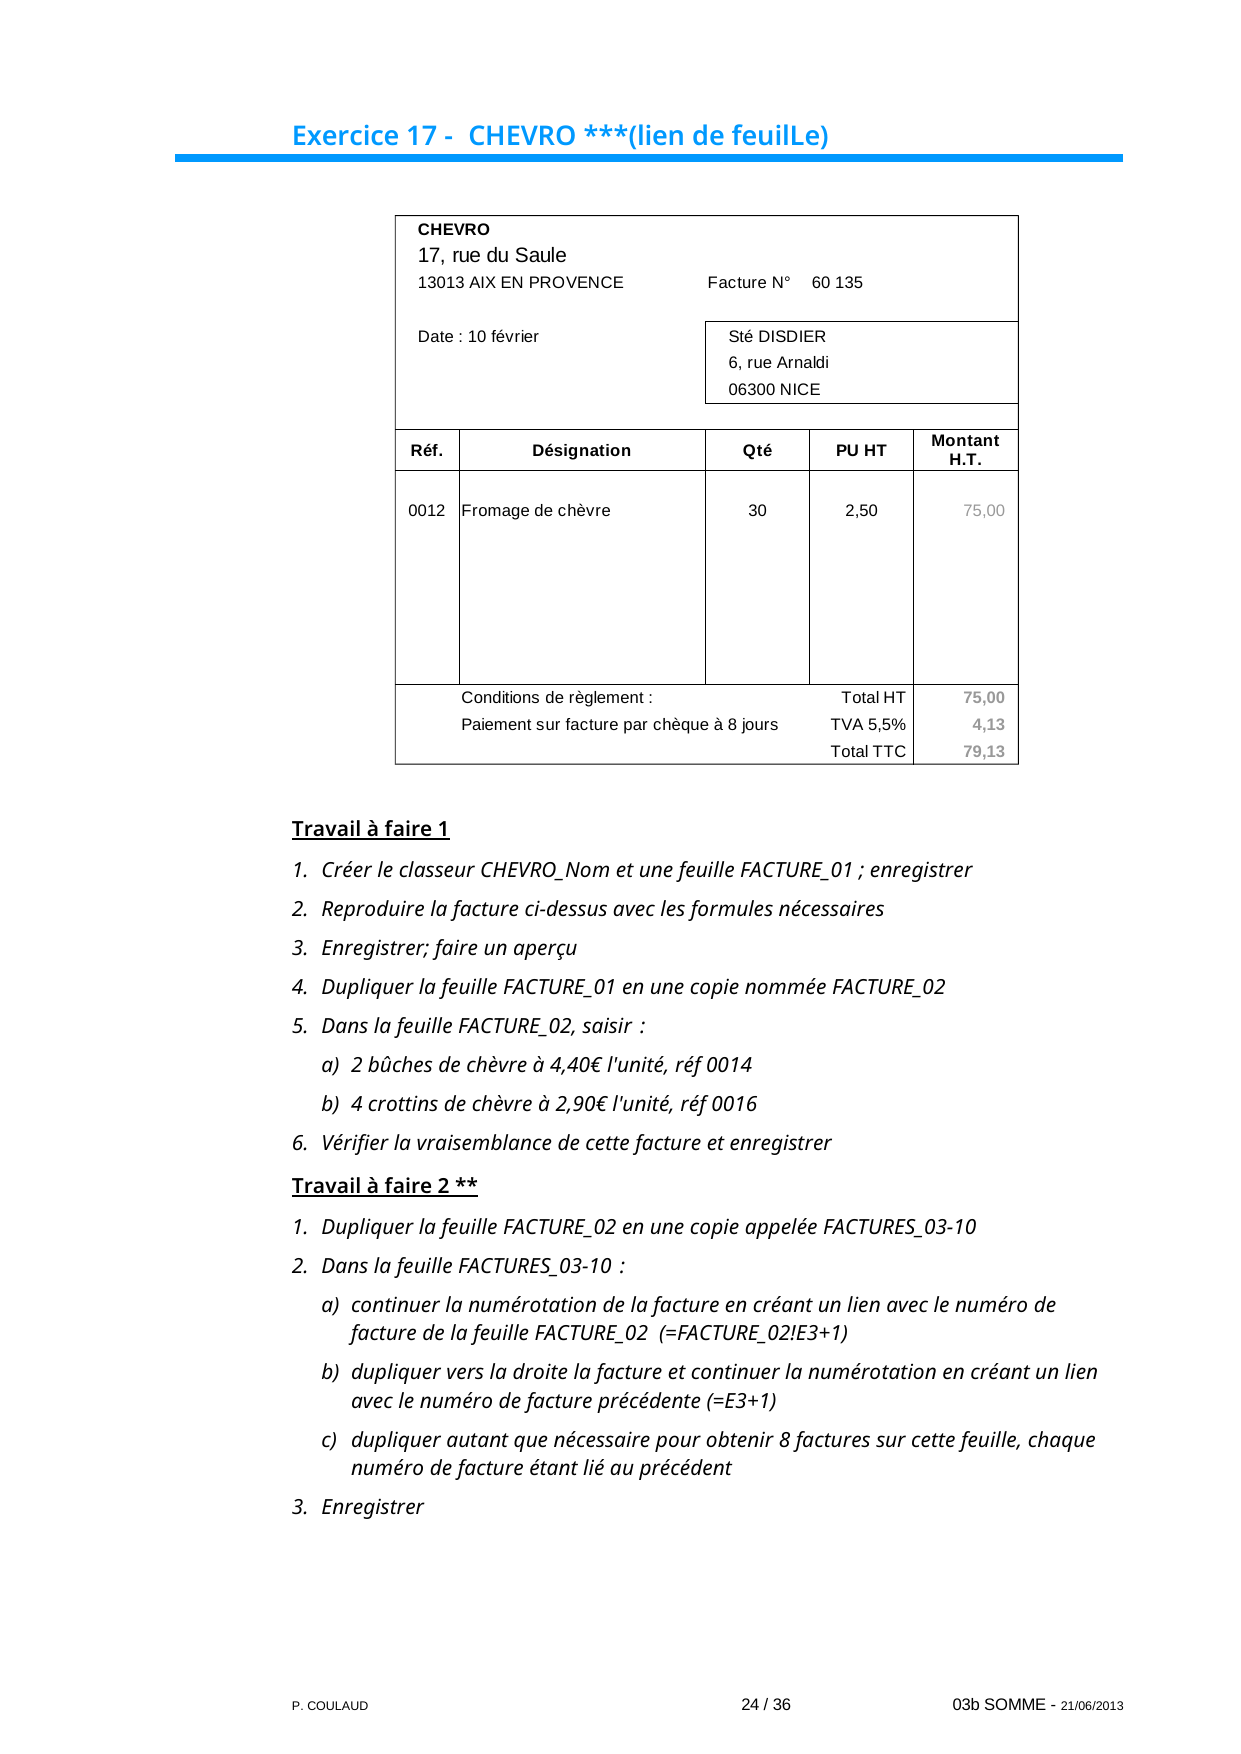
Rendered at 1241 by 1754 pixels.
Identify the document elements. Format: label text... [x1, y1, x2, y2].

list Dans la feuille FACTURE_02, saisir : [292, 1011, 1123, 1039]
subtitle CHEVRO ***(lien de feuilLe) [175, 117, 1123, 154]
list Dupliquer la feuille FACTURE_02 en une copie appelée FACTURES_03-10 [292, 1212, 1123, 1240]
subtitle Travail à faire 1 [292, 814, 1123, 842]
list Enregistrer [292, 1492, 1123, 1521]
list dupliquer autant que nécessaire pour obtenir 8 factures sur cette feuille, chaque numéro de facture étant lié au précédent [321, 1425, 1123, 1482]
list 4 crottins de chèvre à 2,90€ l'unité, réf 0016 [321, 1089, 1123, 1117]
list Dans la feuille FACTURES_03-10 : [292, 1251, 1123, 1279]
subtitle Travail à faire 2 ** [292, 1171, 1123, 1199]
list Reproduire la facture ci-dessus avec les formules nécessaires [292, 894, 1123, 922]
list Créer le classeur CHEVRO_Nom et une feuille FACTURE_01 ; enregistrer [292, 855, 1123, 883]
list dupliquer vers la droite la facture et continuer la numérotation en créant un lien avec le numéro de facture précédente (=E3+1) [321, 1357, 1123, 1414]
list Dupliquer la feuille FACTURE_01 en une copie nommée FACTURE_02 [292, 972, 1123, 1000]
list Vérifier la vraisemblance de cette facture et enregistrer [292, 1128, 1123, 1156]
list Enregistrer; faire un aperçu [292, 933, 1123, 961]
list 2 bûches de chèvre à 4,40€ l'unité, réf 0014 [321, 1050, 1123, 1078]
list continuer la numérotation de la facture en créant un lien avec le numéro de facture de la feuille FACTURE_02 (=FACTURE_02!E3+1) [321, 1290, 1123, 1347]
